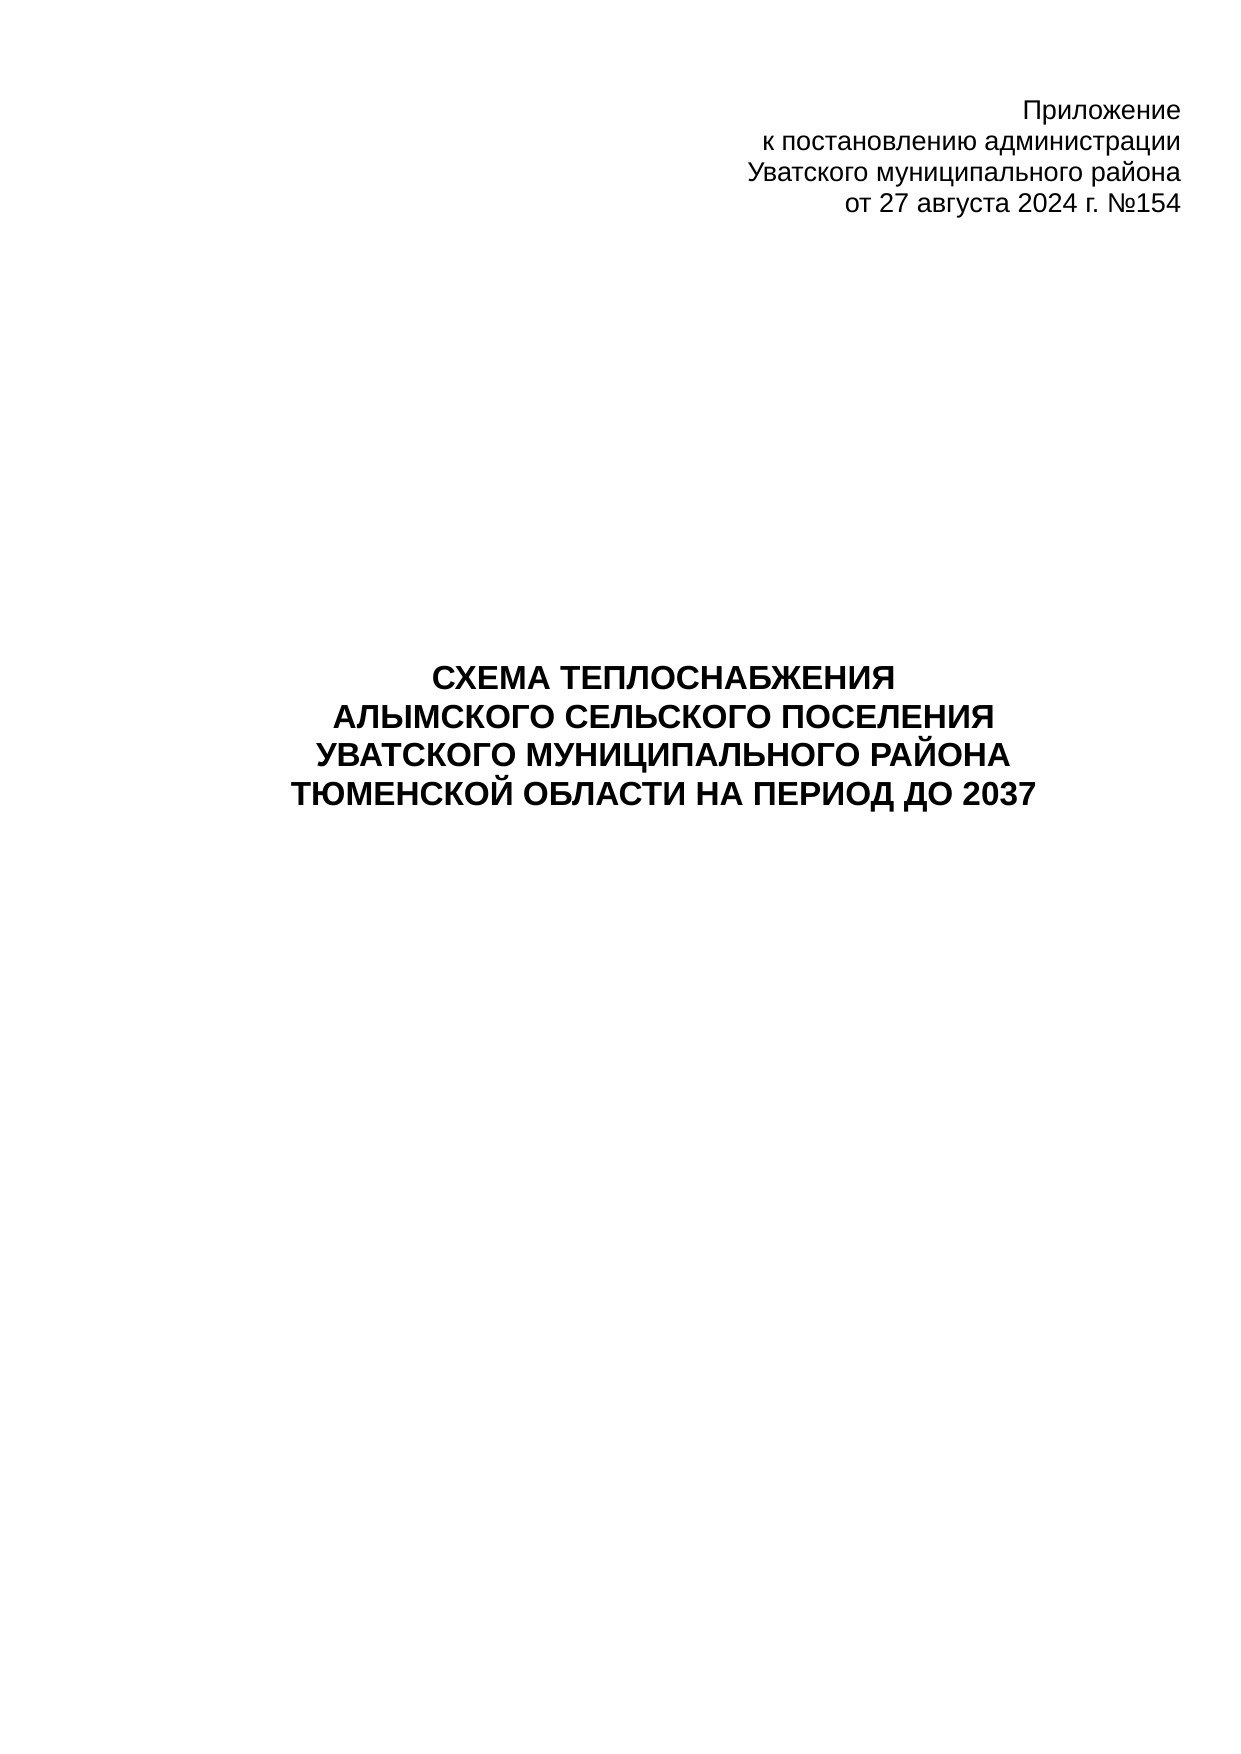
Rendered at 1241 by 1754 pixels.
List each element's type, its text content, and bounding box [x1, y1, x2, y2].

text СХЕМА ТЕПЛОСНАБЖЕНИЯ [146, 658, 1181, 697]
text УВАТСКОГО МУНИЦИПАЛЬНОГО РАЙОНА [146, 735, 1181, 774]
text ТЮМЕНСКОЙ ОБЛАСТИ на период до 2037 [146, 774, 1181, 812]
text Уватского муниципального района [146, 156, 1181, 187]
text от 27 августа 2024 г. №154 [146, 187, 1181, 219]
text Приложение [146, 94, 1181, 125]
text к постановлению администрации [146, 125, 1181, 156]
text АЛЫМСКОГО СЕЛЬСКОГО ПОСЕЛЕНИЯ [146, 697, 1181, 735]
